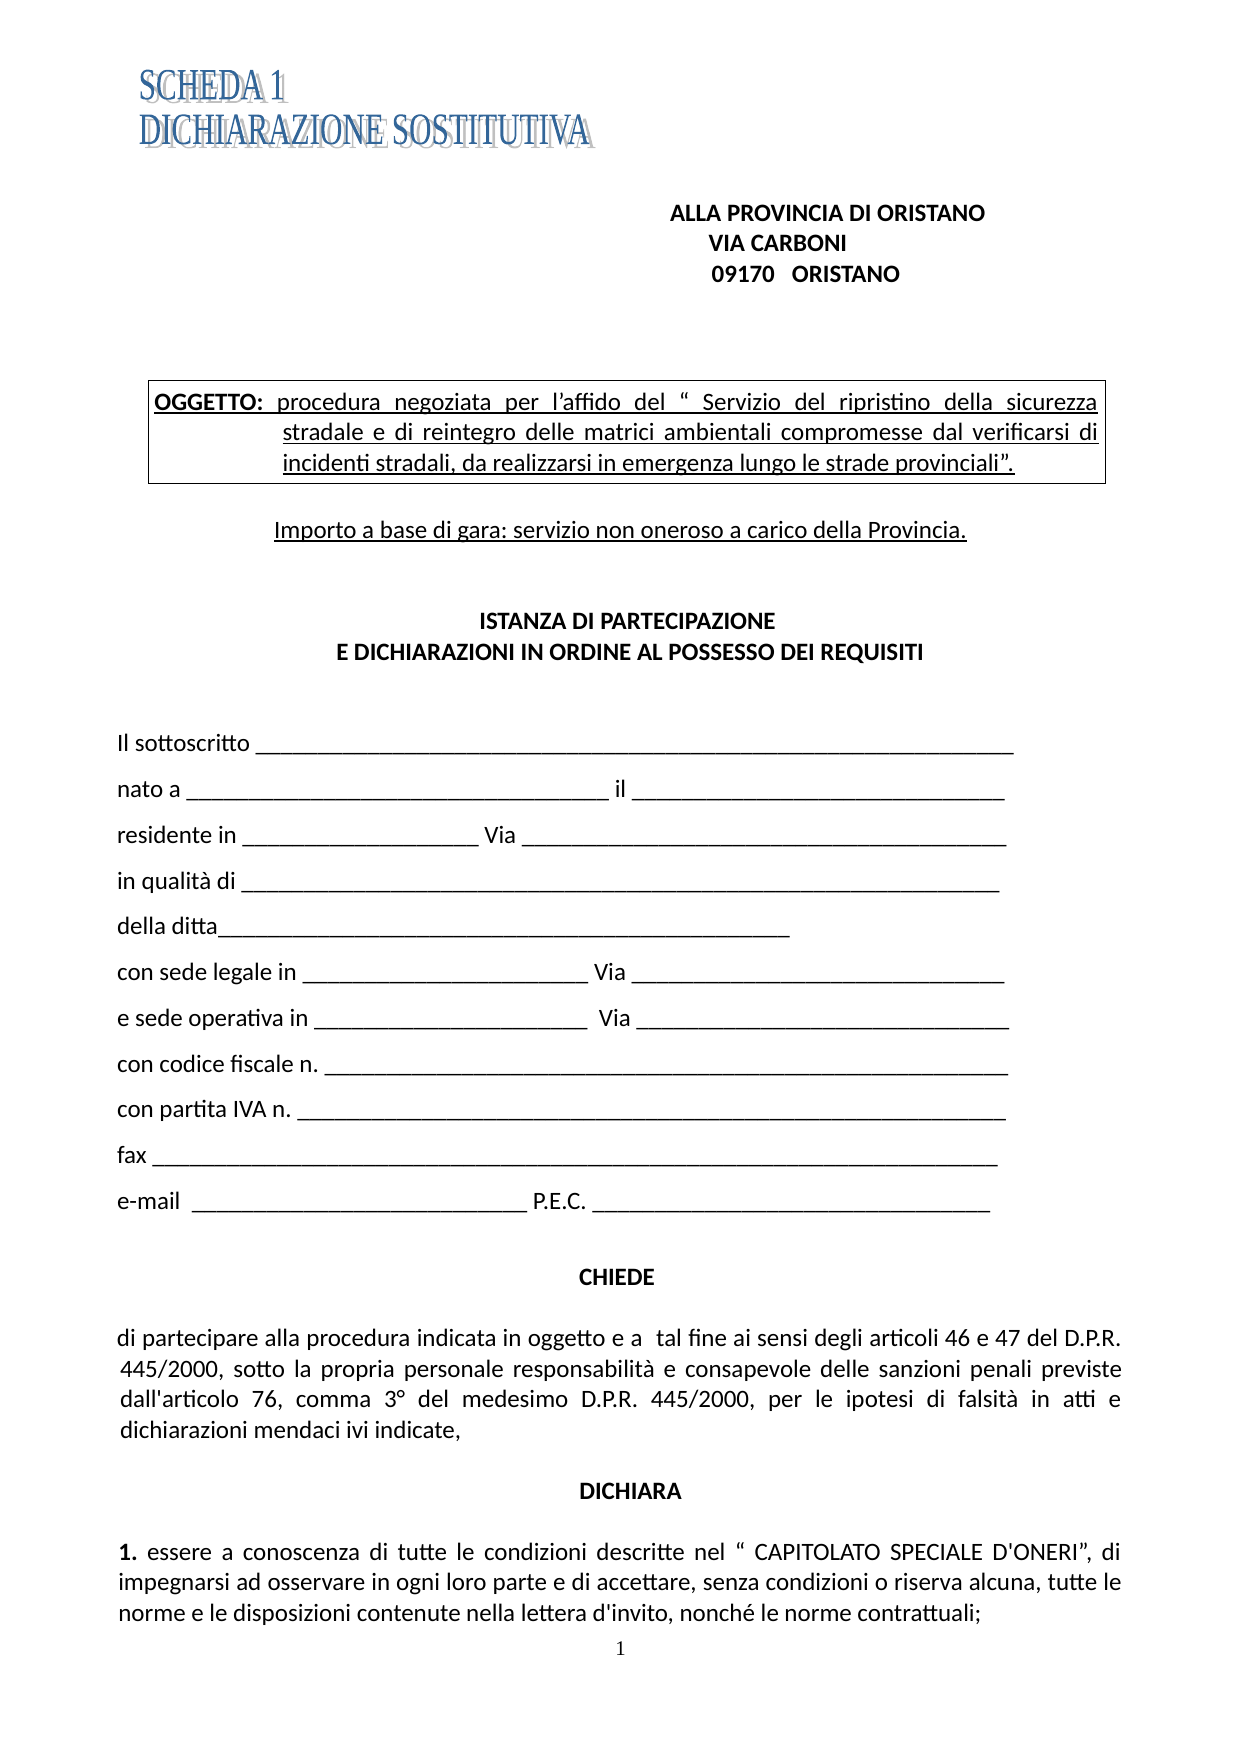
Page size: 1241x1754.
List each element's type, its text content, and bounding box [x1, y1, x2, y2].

text 1. essere a conoscenza di tutte le condizioni descritte nel “ CAPITOLATO SPECIALE D'ONERI”, di impegnarsi ad osservare in ogni loro parte e di accettare, senza condizioni o riserva alcuna, tutte le norme e le disposizioni contenute nella lettera d'invito, nonché le norme contrattuali; [118, 1536, 1123, 1627]
text della ditta______________________________________________ [117, 911, 1123, 941]
text Importo a base di gara: servizio non oneroso a carico della Provincia. [118, 514, 1123, 544]
text E DICHIARAZIONI IN ORDINE AL POSSESSO DEI REQUISITI [134, 636, 1126, 667]
text e sede operativa in ______________________ Via ______________________________ [117, 1002, 1123, 1032]
text ISTANZA DI PARTECIPAZIONE [134, 606, 1126, 636]
text CHIEDE [117, 1261, 1123, 1292]
text ALLA PROVINCIA DI ORISTANO [142, 197, 1123, 228]
text residente in ___________________ Via _______________________________________ [117, 819, 1123, 849]
text e-mail ___________________________ P.E.C. ________________________________ [117, 1185, 1123, 1215]
text con sede legale in _______________________ Via ______________________________ [117, 956, 1123, 987]
text nato a __________________________________ il ______________________________ [117, 773, 1123, 804]
table_header OGGETTO: procedura negoziata per l’affido del “ Servizio del ripristino della sicurezza stradale e di reintegro delle matrici ambientali compromesse dal verificarsi di incidenti stradali, da realizzarsi in emergenza lungo le strade provinciali”. [149, 381, 1105, 483]
text fax ____________________________________________________________________ [117, 1139, 1123, 1170]
text DICHIARA [134, 1475, 1126, 1505]
text di partecipare alla procedura indicata in oggetto e a tal fine ai sensi degli articoli 46 e 47 del D.P.R. 445/2000, sotto la propria personale responsabilità e consapevole delle sanzioni penali previste dall'articolo 76, comma 3° del medesimo D.P.R. 445/2000, per le ipotesi di falsità in atti e dichiarazioni mendaci ivi indicate, [117, 1322, 1123, 1444]
text in qualità di _____________________________________________________________ [117, 865, 1123, 895]
text con codice fiscale n. _______________________________________________________ [117, 1048, 1123, 1078]
text Il sottoscritto _____________________________________________________________ [117, 728, 1123, 758]
text 09170 ORISTANO [456, 258, 1123, 289]
text VIA CARBONI [411, 228, 1123, 258]
text con partita IVA n. _________________________________________________________ [117, 1093, 1123, 1124]
